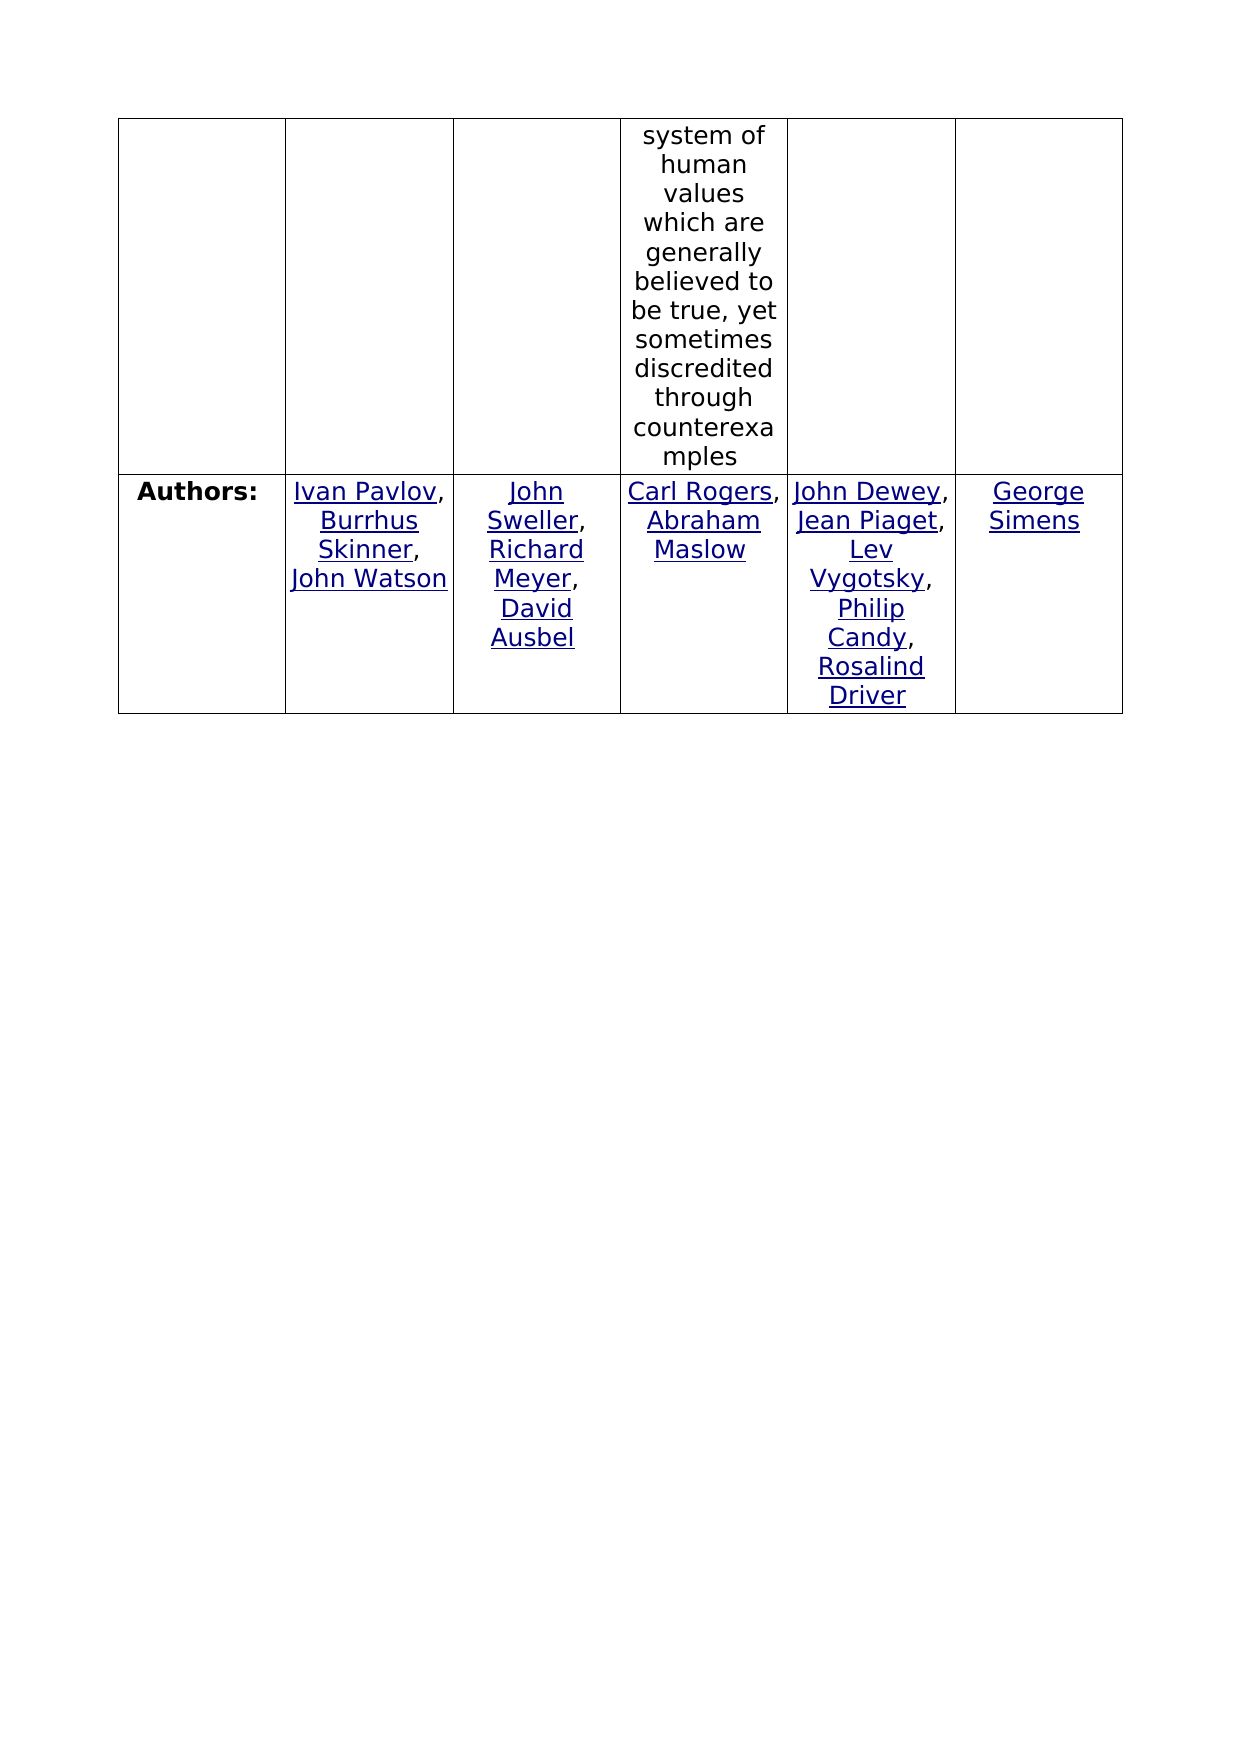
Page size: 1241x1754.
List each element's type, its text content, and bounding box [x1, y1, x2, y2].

table_cell John Dewey, Jean Piaget, Lev Vygotsky, Philip Candy, Rosalind Driver [788, 475, 955, 713]
table_cell George Simens [956, 475, 1122, 713]
table_cell [286, 119, 453, 474]
table_cell Ivan Pavlov, Burrhus Skinner, John Watson [286, 475, 453, 713]
table_cell [788, 119, 955, 474]
table_cell Authors: [119, 475, 285, 713]
table_cell Carl Rogers, Abraham Maslow [621, 475, 787, 713]
table_cell John Sweller, Richard Meyer, David Ausbel [454, 475, 620, 713]
table_cell [454, 119, 620, 474]
table_cell system of human values which are generally believed to be true, yet sometimes discredited through counterexamples [621, 119, 787, 474]
table_cell [119, 119, 285, 474]
table_cell [956, 119, 1122, 474]
